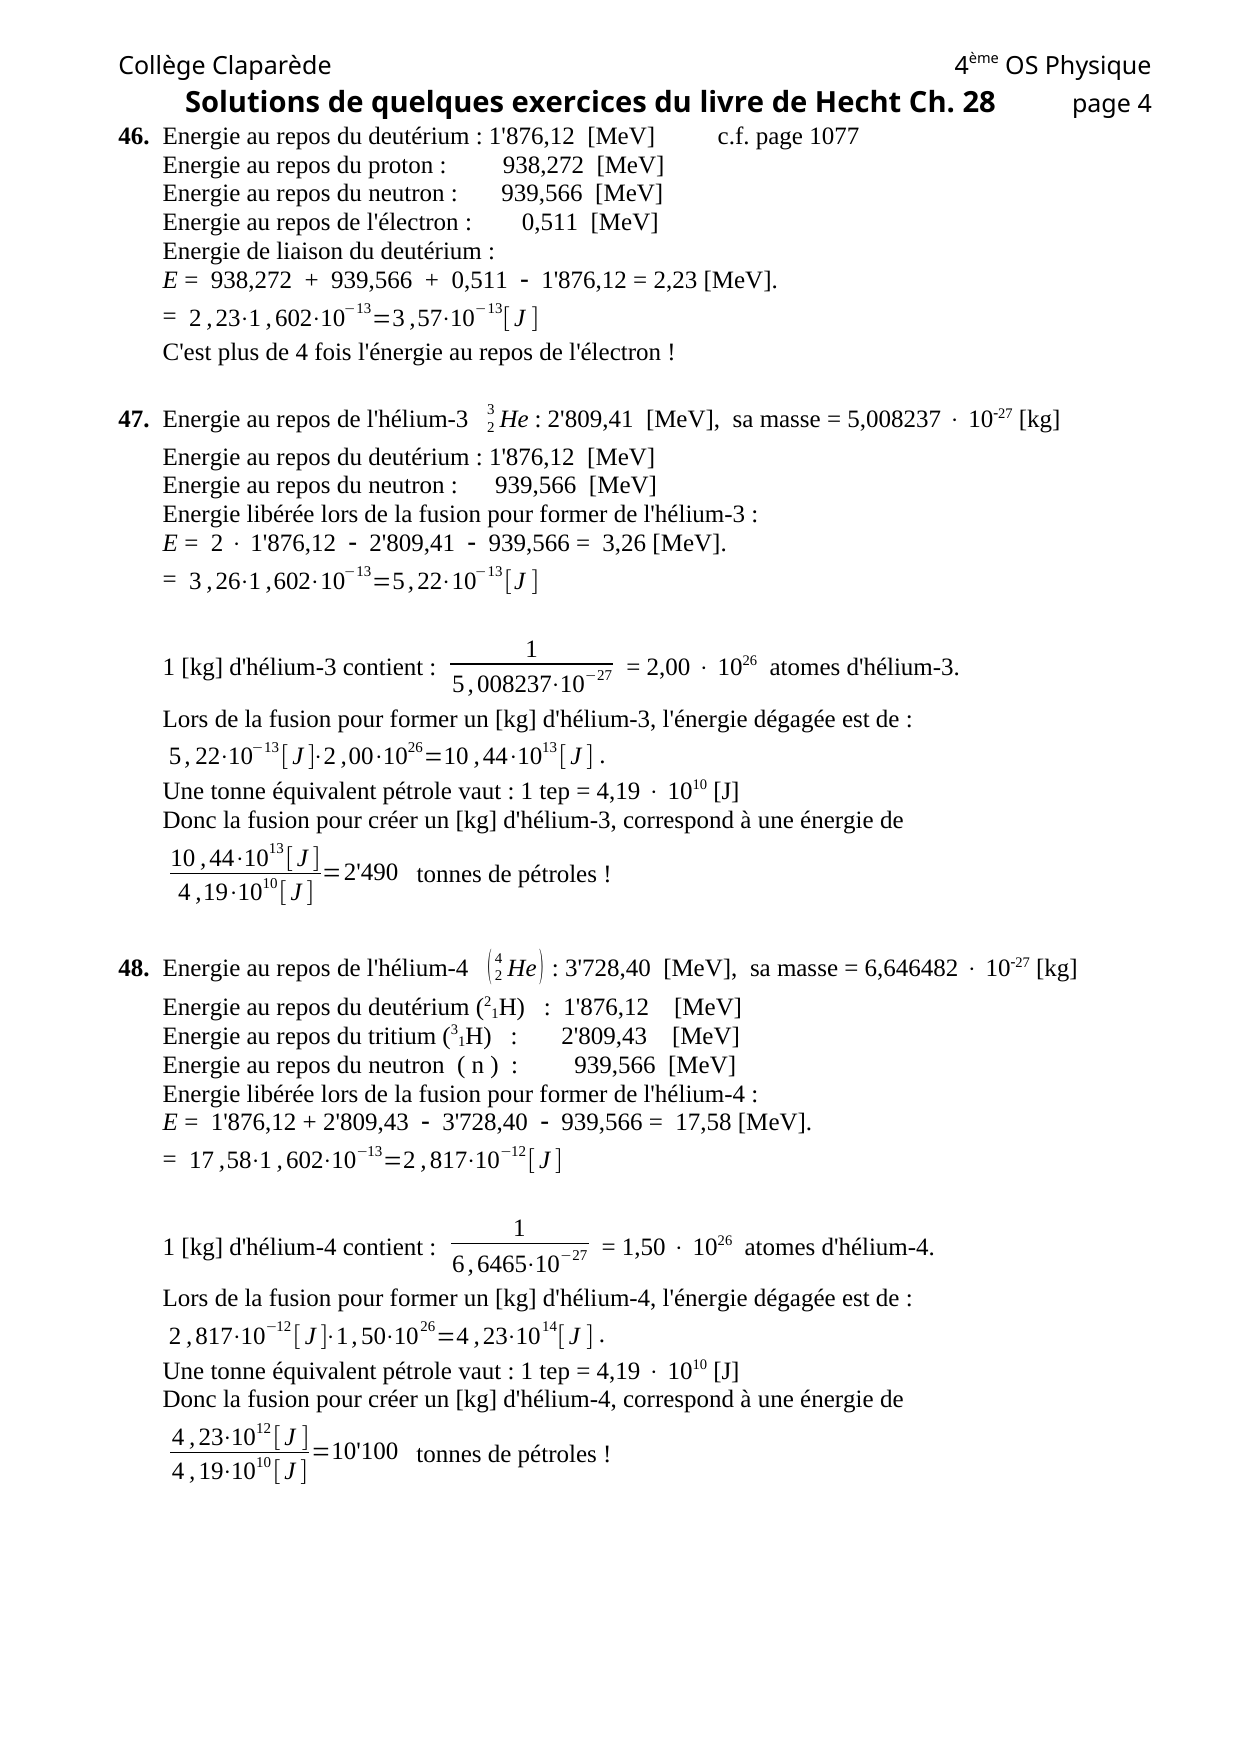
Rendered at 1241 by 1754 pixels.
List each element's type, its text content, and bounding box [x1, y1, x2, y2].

text Energie au repos du neutron ( n ) : 939,566 [MeV] [118, 1050, 1151, 1079]
text C'est plus de 4 fois l'énergie au repos de l'électron ! [118, 337, 1151, 366]
text Lors de la fusion pour former un [kg] d'hélium-3, l'énergie dégagée est de : [118, 704, 1151, 732]
text 1 [kg] d'hélium-3 contient : = 2,00  1026 atomes d'hélium-3. [118, 629, 1151, 704]
text 1 [kg] d'hélium-4 contient : = 1,50  1026 atomes d'hélium-4. [118, 1209, 1151, 1283]
text Lors de la fusion pour former un [kg] d'hélium-4, l'énergie dégagée est de : [118, 1283, 1151, 1312]
text Energie au repos du neutron : 939,566 [MeV] [118, 178, 1151, 207]
text 47. Energie au repos de l'hélium-3 : 2'809,41 [MeV], sa masse = 5,008237  1027 [kg] [118, 395, 1151, 442]
text Energie libérée lors de la fusion pour former de l'hélium-3 : [118, 499, 1151, 528]
text Une tonne équivalent pétrole vaut : 1 tep = 4,19  1010 [J] [118, 1356, 1151, 1384]
text Energie libérée lors de la fusion pour former de l'hélium-4 : [118, 1079, 1151, 1107]
text Energie au repos du tritium (31H) : 2'809,43 [MeV] [118, 1021, 1151, 1050]
text 46. Energie au repos du deutérium : 1'876,12 [MeV] c.f. page 1077 [118, 121, 1151, 150]
text 48. Energie au repos de l'hélium-4 : 3'728,40 [MeV], sa masse = 6,646482  1027 [kg] [118, 942, 1151, 992]
text Donc la fusion pour créer un [kg] d'hélium-3, correspond à une énergie de tonnes de pétroles ! [118, 805, 1151, 913]
text Une tonne équivalent pétrole vaut : 1 tep = 4,19  1010 [J] [118, 776, 1151, 805]
text Energie de liaison du deutérium : [118, 236, 1151, 265]
text Energie au repos du proton : 938,272 [MeV] [118, 150, 1151, 178]
text = [118, 293, 1151, 337]
text E = 1'876,12 + 2'809,43  3'728,40  939,566 = 17,58 [MeV]. [118, 1107, 1151, 1136]
text Energie au repos du deutérium (21H) : 1'876,12 [MeV] [118, 992, 1151, 1021]
text = [118, 557, 1151, 601]
text Energie au repos du deutérium : 1'876,12 [MeV] [118, 442, 1151, 470]
text Energie au repos de l'électron : 0,511 [MeV] [118, 207, 1151, 236]
text . [118, 732, 1151, 776]
text Donc la fusion pour créer un [kg] d'hélium-4, correspond à une énergie de tonnes de pétroles ! [118, 1384, 1151, 1493]
text Energie au repos du neutron : 939,566 [MeV] [118, 470, 1151, 499]
text E = 2  1'876,12  2'809,41  939,566 = 3,26 [MeV]. [118, 528, 1151, 557]
text . [118, 1312, 1151, 1356]
text = [118, 1136, 1151, 1180]
text E = 938,272 + 939,566 + 0,511  1'876,12 = 2,23 [MeV]. [118, 265, 1151, 293]
